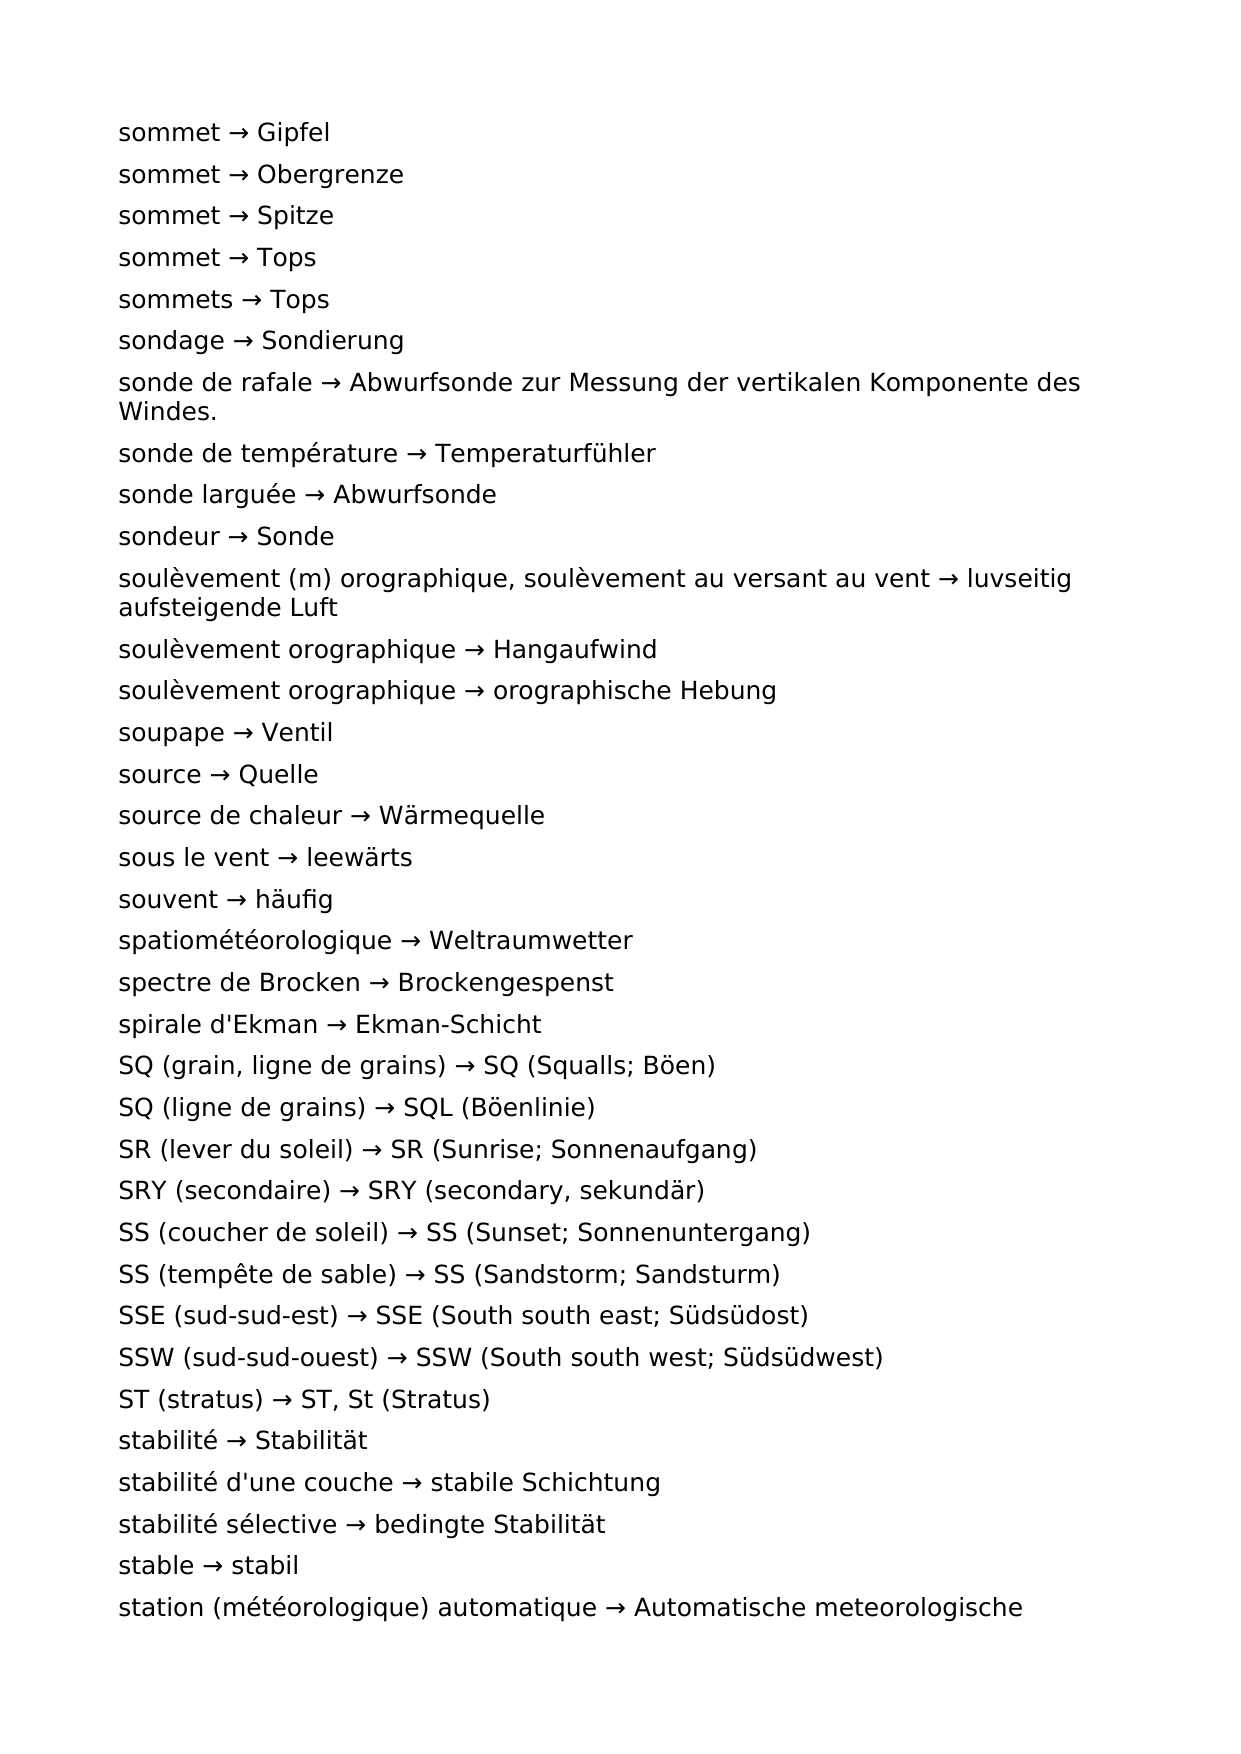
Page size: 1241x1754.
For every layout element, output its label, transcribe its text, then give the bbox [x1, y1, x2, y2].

text sommet → Tops [118, 243, 1122, 272]
text SQ (grain, ligne de grains) → SQ (Squalls; Böen) [118, 1051, 1122, 1081]
text sonde de rafale → Abwurfsonde zur Messung der vertikalen Komponente des Windes. [118, 368, 1122, 426]
text SS (tempête de sable) → SS (Sandstorm; Sandsturm) [118, 1260, 1122, 1289]
text sommet → Gipfel [118, 118, 1122, 147]
text stabilité d'une couche → stabile Schichtung [118, 1468, 1122, 1497]
text SR (lever du soleil) → SR (Sunrise; Sonnenaufgang) [118, 1135, 1122, 1164]
text SQ (ligne de grains) → SQL (Böenlinie) [118, 1093, 1122, 1122]
text sondage → Sondierung [118, 326, 1122, 356]
text station (météorologique) automatique → Automatische meteorologische [118, 1593, 1122, 1622]
text sommets → Tops [118, 285, 1122, 314]
text spatiométéorologique → Weltraumwetter [118, 926, 1122, 956]
text soupape → Ventil [118, 718, 1122, 747]
text source → Quelle [118, 760, 1122, 789]
text stabilité → Stabilität [118, 1426, 1122, 1456]
text soulèvement orographique → orographische Hebung [118, 676, 1122, 706]
text soulèvement (m) orographique, soulèvement au versant au vent → luvseitig aufsteigende Luft [118, 564, 1122, 622]
text stable → stabil [118, 1551, 1122, 1581]
text SSW (sud-sud-ouest) → SSW (South south west; Südsüdwest) [118, 1343, 1122, 1372]
text ST (stratus) → ST, St (Stratus) [118, 1385, 1122, 1414]
text sonde larguée → Abwurfsonde [118, 481, 1122, 510]
text spirale d'Ekman → Ekman-Schicht [118, 1010, 1122, 1039]
text stabilité sélective → bedingte Stabilität [118, 1510, 1122, 1539]
text sous le vent → leewärts [118, 843, 1122, 872]
text source de chaleur → Wärmequelle [118, 801, 1122, 831]
text sonde de température → Temperaturfühler [118, 439, 1122, 468]
text soulèvement orographique → Hangaufwind [118, 635, 1122, 664]
text SRY (secondaire) → SRY (secondary, sekundär) [118, 1176, 1122, 1206]
text sommet → Obergrenze [118, 160, 1122, 189]
text sommet → Spitze [118, 201, 1122, 231]
text souvent → häufig [118, 885, 1122, 914]
text SSE (sud-sud-est) → SSE (South south east; Südsüdost) [118, 1301, 1122, 1331]
text sondeur → Sonde [118, 522, 1122, 551]
text spectre de Brocken → Brockengespenst [118, 968, 1122, 997]
text SS (coucher de soleil) → SS (Sunset; Sonnenuntergang) [118, 1218, 1122, 1247]
